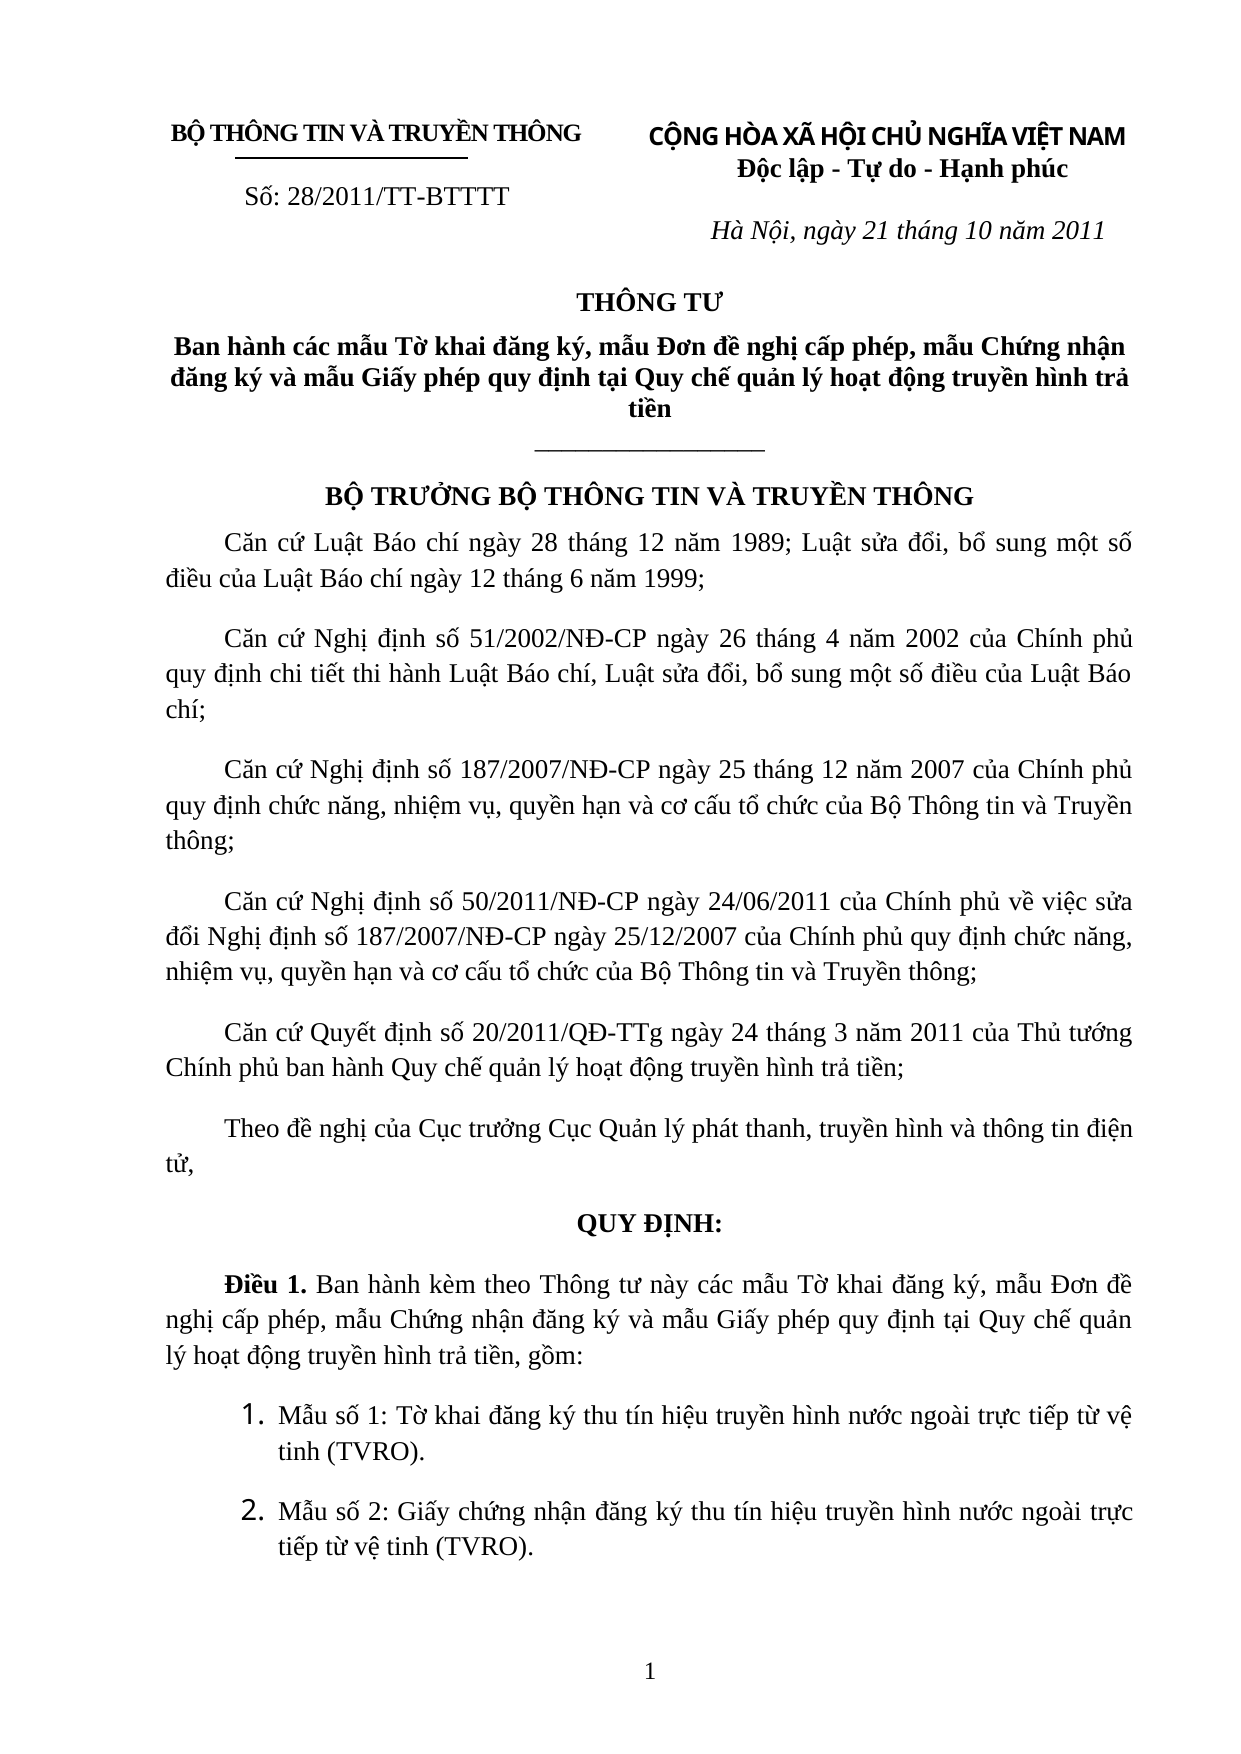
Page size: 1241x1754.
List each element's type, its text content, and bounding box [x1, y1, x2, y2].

text Ban hành các mẫu Tờ khai đăng ký, mẫu Đơn đề nghị cấp phép, mẫu Chứng nhận đăng ký và mẫu Giấy phép quy định tại Quy chế quản lý hoạt động truyền hình trả tiền [165, 330, 1134, 423]
text Căn cứ Nghị định số 50/2011/NĐ-CP ngày 24/06/2011 của Chính phủ về việc sửa đổi Nghị định số 187/2007/NĐ-CP ngày 25/12/2007 của Chính phủ quy định chức năng, nhiệm vụ, quyền hạn và cơ cấu tổ chức của Bộ Thông tin và Truyền thông; [165, 882, 1134, 988]
list Mẫu số 1: Tờ khai đăng ký thu tín hiệu truyền hình nước ngoài trực tiếp từ vệ tinh (TVRO). [240, 1396, 1134, 1467]
text BỘ TRƯỞNG BỘ THÔNG TIN VÀ TRUYỀN THÔNG [165, 479, 1134, 511]
text Căn cứ Nghị định số 187/2007/NĐ-CP ngày 25 tháng 12 năm 2007 của Chính phủ quy định chức năng, nhiệm vụ, quyền hạn và cơ cấu tổ chức của Bộ Thông tin và Truyền thông; [165, 750, 1134, 857]
text Căn cứ Nghị định số 51/2002/NĐ-CP ngày 26 tháng 4 năm 2002 của Chính phủ quy định chi tiết thi hành Luật Báo chí, Luật sửa đổi, bổ sung một số điều của Luật Báo chí; [165, 619, 1134, 725]
subtitle THÔNG TƯ [165, 286, 1134, 317]
text Căn cứ Luật Báo chí ngày 28 tháng 12 năm 1989; Luật sửa đổi, bổ sung một số điều của Luật Báo chí ngày 12 tháng 6 năm 1999; [165, 523, 1134, 594]
table_header BỘ THÔNG TIN VÀ TRUYỀN THÔNG Số: 28/2011/TT-BTTTT [136, 118, 617, 274]
text Căn cứ Quyết định số 20/2011/QĐ-TTg ngày 24 tháng 3 năm 2011 của Thủ tướng Chính phủ ban hành Quy chế quản lý hoạt động truyền hình trả tiền; [165, 1013, 1134, 1084]
table_header CỘNG HÒA XÃ HỘI CHỦ NGHĨA VIỆT NAM Độc lập - Tự do - Hạnh phúc Hà Nội, ngày 21 tháng 10 năm 2011 [618, 118, 1158, 274]
subtitle Điều 1. Ban hành kèm theo Thông tư này các mẫu Tờ khai đăng ký, mẫu Đơn đề nghị cấp phép, mẫu Chứng nhận đăng ký và mẫu Giấy phép quy định tại Quy chế quản lý hoạt động truyền hình trả tiền, gồm: [165, 1265, 1134, 1371]
text QUY ĐỊNH: [165, 1204, 1134, 1240]
list Mẫu số 2: Giấy chứng nhận đăng ký thu tín hiệu truyền hình nước ngoài trực tiếp từ vệ tinh (TVRO). [240, 1492, 1134, 1563]
text Theo đề nghị của Cục trưởng Cục Quản lý phát thanh, truyền hình và thông tin điện tử, [165, 1109, 1134, 1179]
text _________________ [165, 423, 1134, 454]
